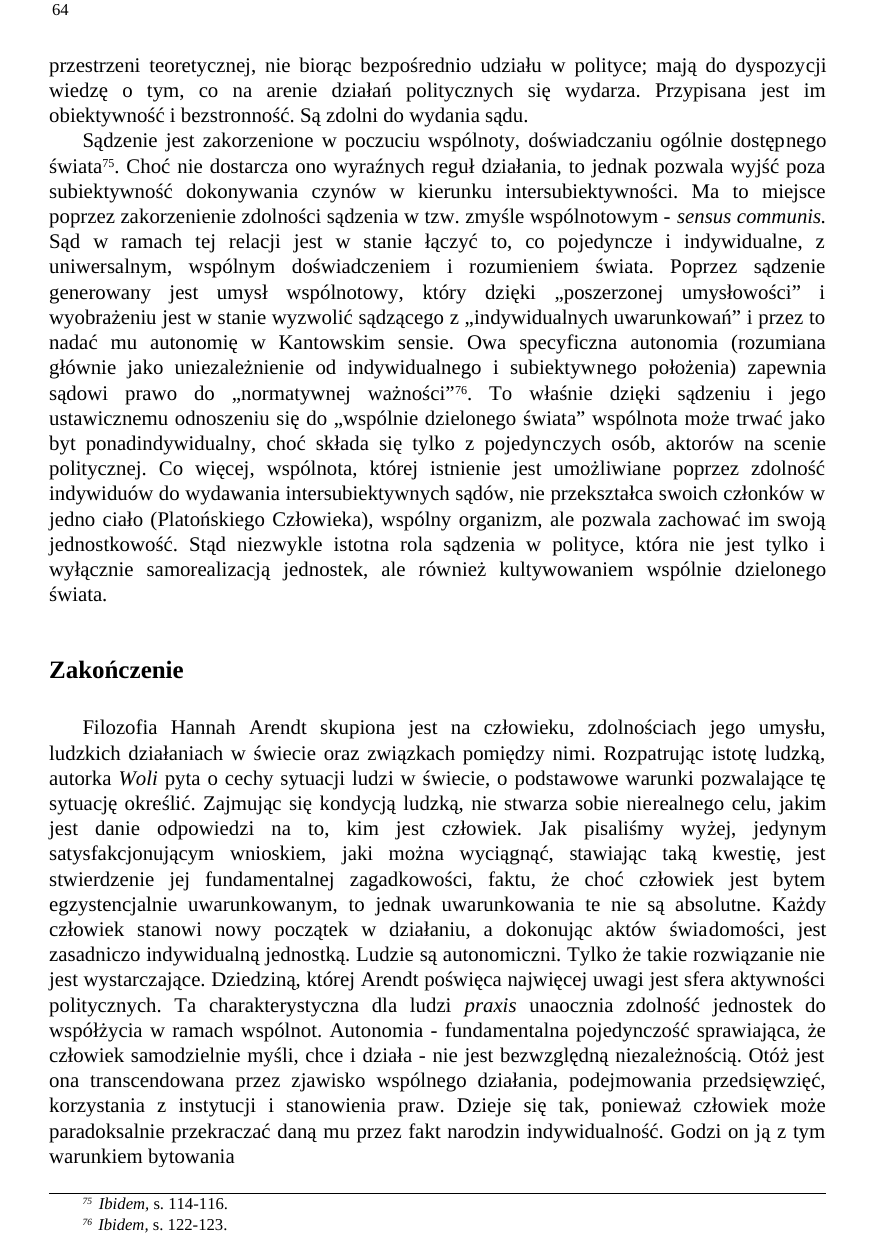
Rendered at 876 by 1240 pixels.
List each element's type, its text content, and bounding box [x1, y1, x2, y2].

text 64 [52, 0, 74, 19]
text Filozofia Hannah Arendt skupiona jest na człowieku, zdolnościach jego umysłu, ludzkich działaniach w świecie oraz związkach pomiędzy nimi. Rozpatrując istotę ludzką, autorka Woli pyta o cechy sytuacji ludzi w świecie, o podstawowe warunki pozwalające tę sytuację określić. Zajmując się kondycją ludzką, nie stwarza sobie nie­realnego celu, jakim jest danie odpowiedzi na to, kim jest człowiek. Jak pisaliśmy wy­żej, jedynym satysfakcjonującym wnioskiem, jaki można wyciągnąć, stawiając taką kwestię, jest stwierdzenie jej fundamentalnej zagadkowości, faktu, że choć człowiek jest bytem egzystencjalnie uwarunkowanym, to jednak uwarunkowania te nie są abso­lutne. Każdy człowiek stanowi nowy początek w działaniu, a dokonując aktów świa­domości, jest zasadniczo indywidualną jednostką. Ludzie są autonomiczni. Tylko że takie rozwiązanie nie jest wystarczające. Dziedziną, której Arendt poświęca najwięcej uwagi jest sfera aktywności politycznych. Ta charakterystyczna dla ludzi praxis una­ocznia zdolność jednostek do współżycia w ramach wspólnot. Autonomia - funda­mentalna pojedynczość sprawiająca, że człowiek samodzielnie myśli, chce i działa - nie jest bezwzględną niezależnością. Otóż jest ona transcendowana przez zjawisko wspólnego działania, podejmowania przedsięwzięć, korzystania z instytucji i stano­wienia praw. Dzieje się tak, ponieważ człowiek może paradoksalnie przekraczać daną mu przez fakt narodzin indywidualność. Godzi on ją z tym warunkiem bytowania [49, 715, 826, 1166]
text 75 Ibidem, s. 114-116. [49, 1194, 826, 1212]
text przestrzeni teoretycznej, nie biorąc bezpośrednio udziału w polityce; mają do dyspozy­cji wiedzę o tym, co na arenie działań politycznych się wydarza. Przypisana jest im obiektywność i bezstronność. Są zdolni do wydania sądu. [49, 53, 826, 127]
text 76 Ibidem, s. 122-123. [49, 1214, 826, 1233]
subtitle Zakończenie [49, 655, 826, 684]
text Sądzenie jest zakorzenione w poczuciu wspólnoty, doświadczaniu ogólnie dostęp­nego świata75. Choć nie dostarcza ono wyraźnych reguł działania, to jednak pozwala wyjść poza subiektywność dokonywania czynów w kierunku intersubiektywności. Ma to miejsce poprzez zakorzenienie zdolności sądzenia w tzw. zmyśle wspólnotowym - sensus communis. Sąd w ramach tej relacji jest w stanie łączyć to, co pojedyncze i indywidualne, z uniwersalnym, wspólnym doświadczeniem i rozumieniem świata. Poprzez sądzenie generowany jest umysł wspólnotowy, który dzięki „poszerzonej umysłowości” i wyobrażeniu jest w stanie wyzwolić sądzącego z „indywidualnych uwarunkowań” i przez to nadać mu autonomię w Kantowskim sensie. Owa specyficzna autonomia (rozumiana głównie jako uniezależnienie od indywidualnego i subiektyw­nego położenia) zapewnia sądowi prawo do „normatywnej ważności”76. To właśnie dzięki sądzeniu i jego ustawicznemu odnoszeniu się do „wspólnie dzielonego świata” wspólnota może trwać jako byt ponadindywidualny, choć składa się tylko z pojedyn­czych osób, aktorów na scenie politycznej. Co więcej, wspólnota, której istnienie jest umożliwiane poprzez zdolność indywiduów do wydawania intersubiektywnych sądów, nie przekształca swoich członków w jedno ciało (Platońskiego Człowieka), wspólny organizm, ale pozwala zachować im swoją jednostkowość. Stąd niezwykle istotna rola sądzenia w polityce, która nie jest tylko i wyłącznie samorealizacją jednostek, ale rów­nież kultywowaniem wspólnie dzielonego świata. [49, 128, 826, 606]
